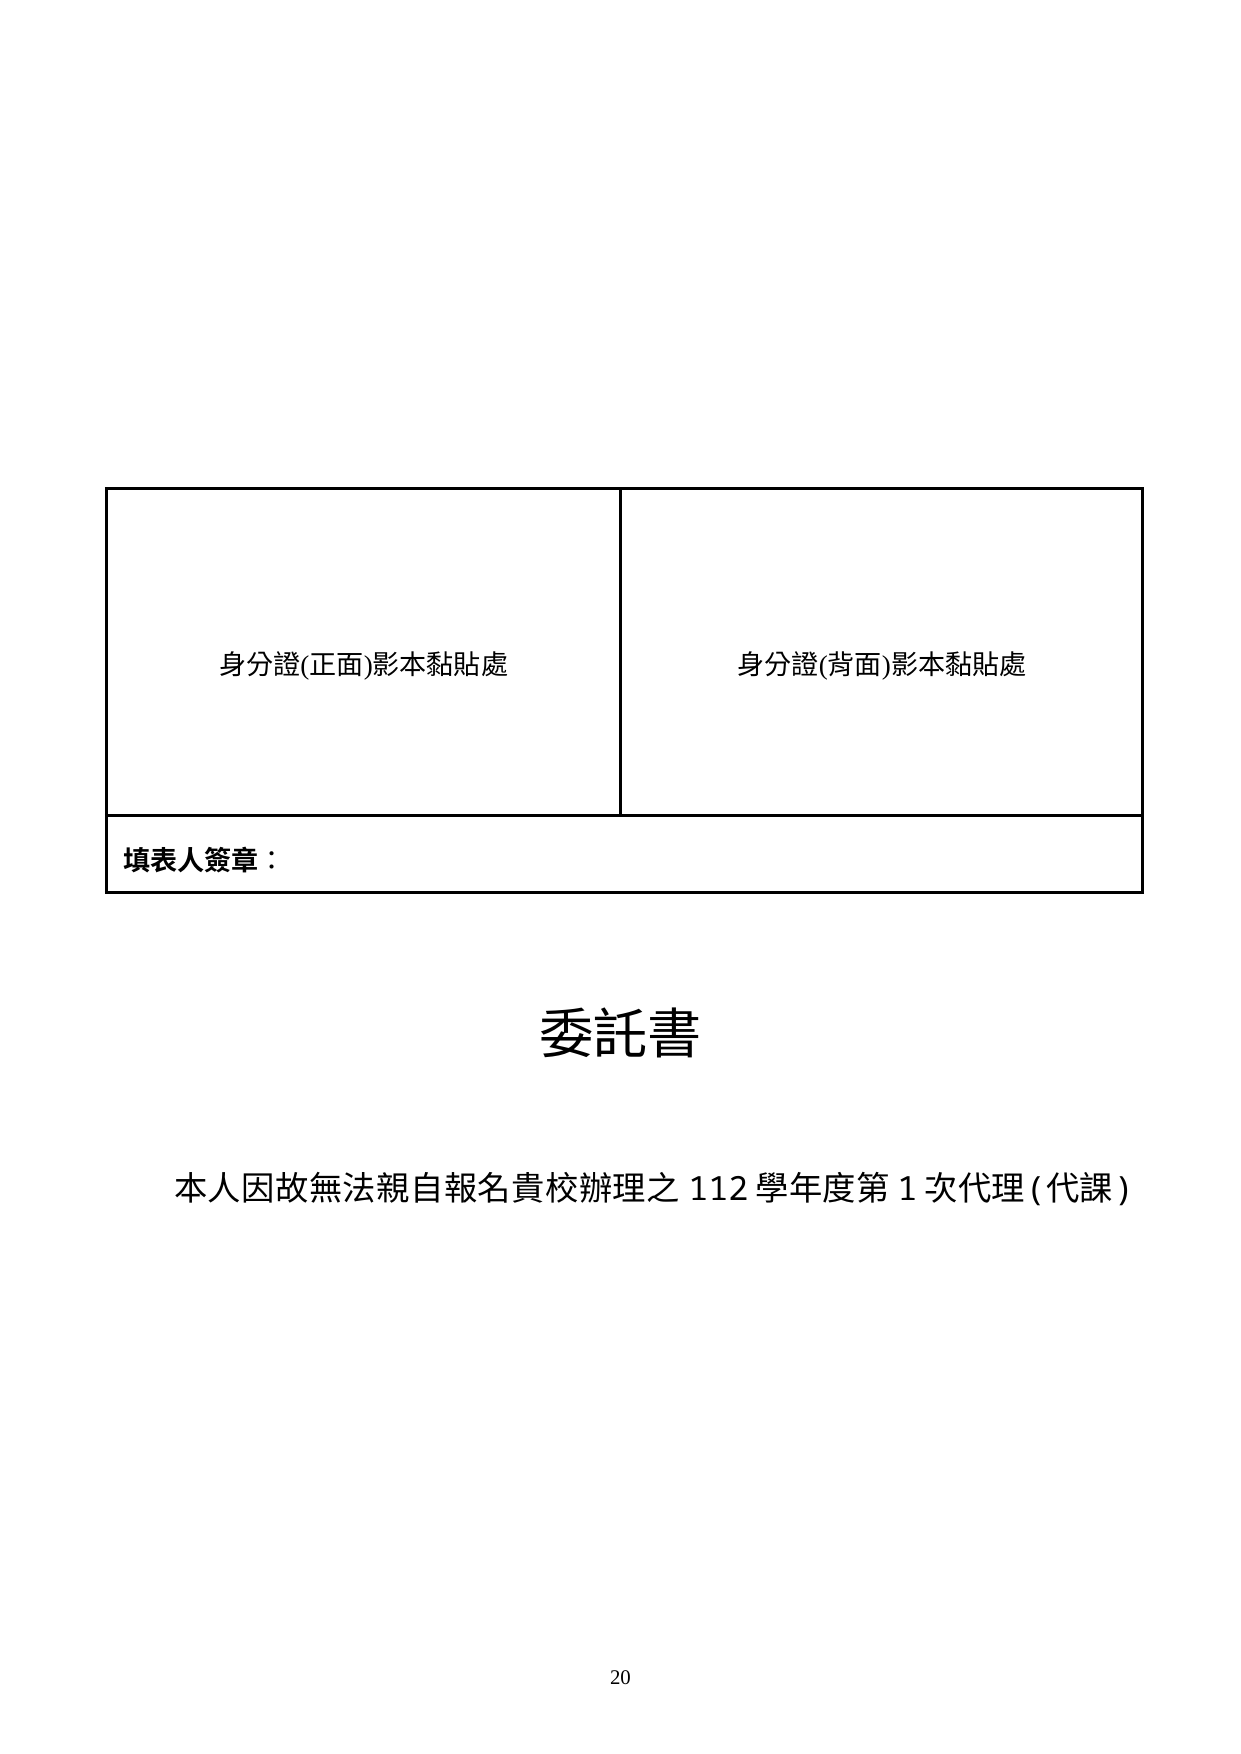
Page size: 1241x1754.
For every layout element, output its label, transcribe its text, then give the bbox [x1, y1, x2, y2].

text 本人因故無法親自報名貴校辦理之112學年度第1次代理(代課) [106, 1144, 1134, 1207]
table_cell 填表人簽章： 填表日期： 112 年 月 日 [108, 817, 1141, 891]
text 委託書 [106, 957, 1134, 1082]
table_cell 身分證(背面)影本黏貼處 [622, 490, 1141, 814]
table_cell 身分證(正面)影本黏貼處 [108, 490, 619, 814]
